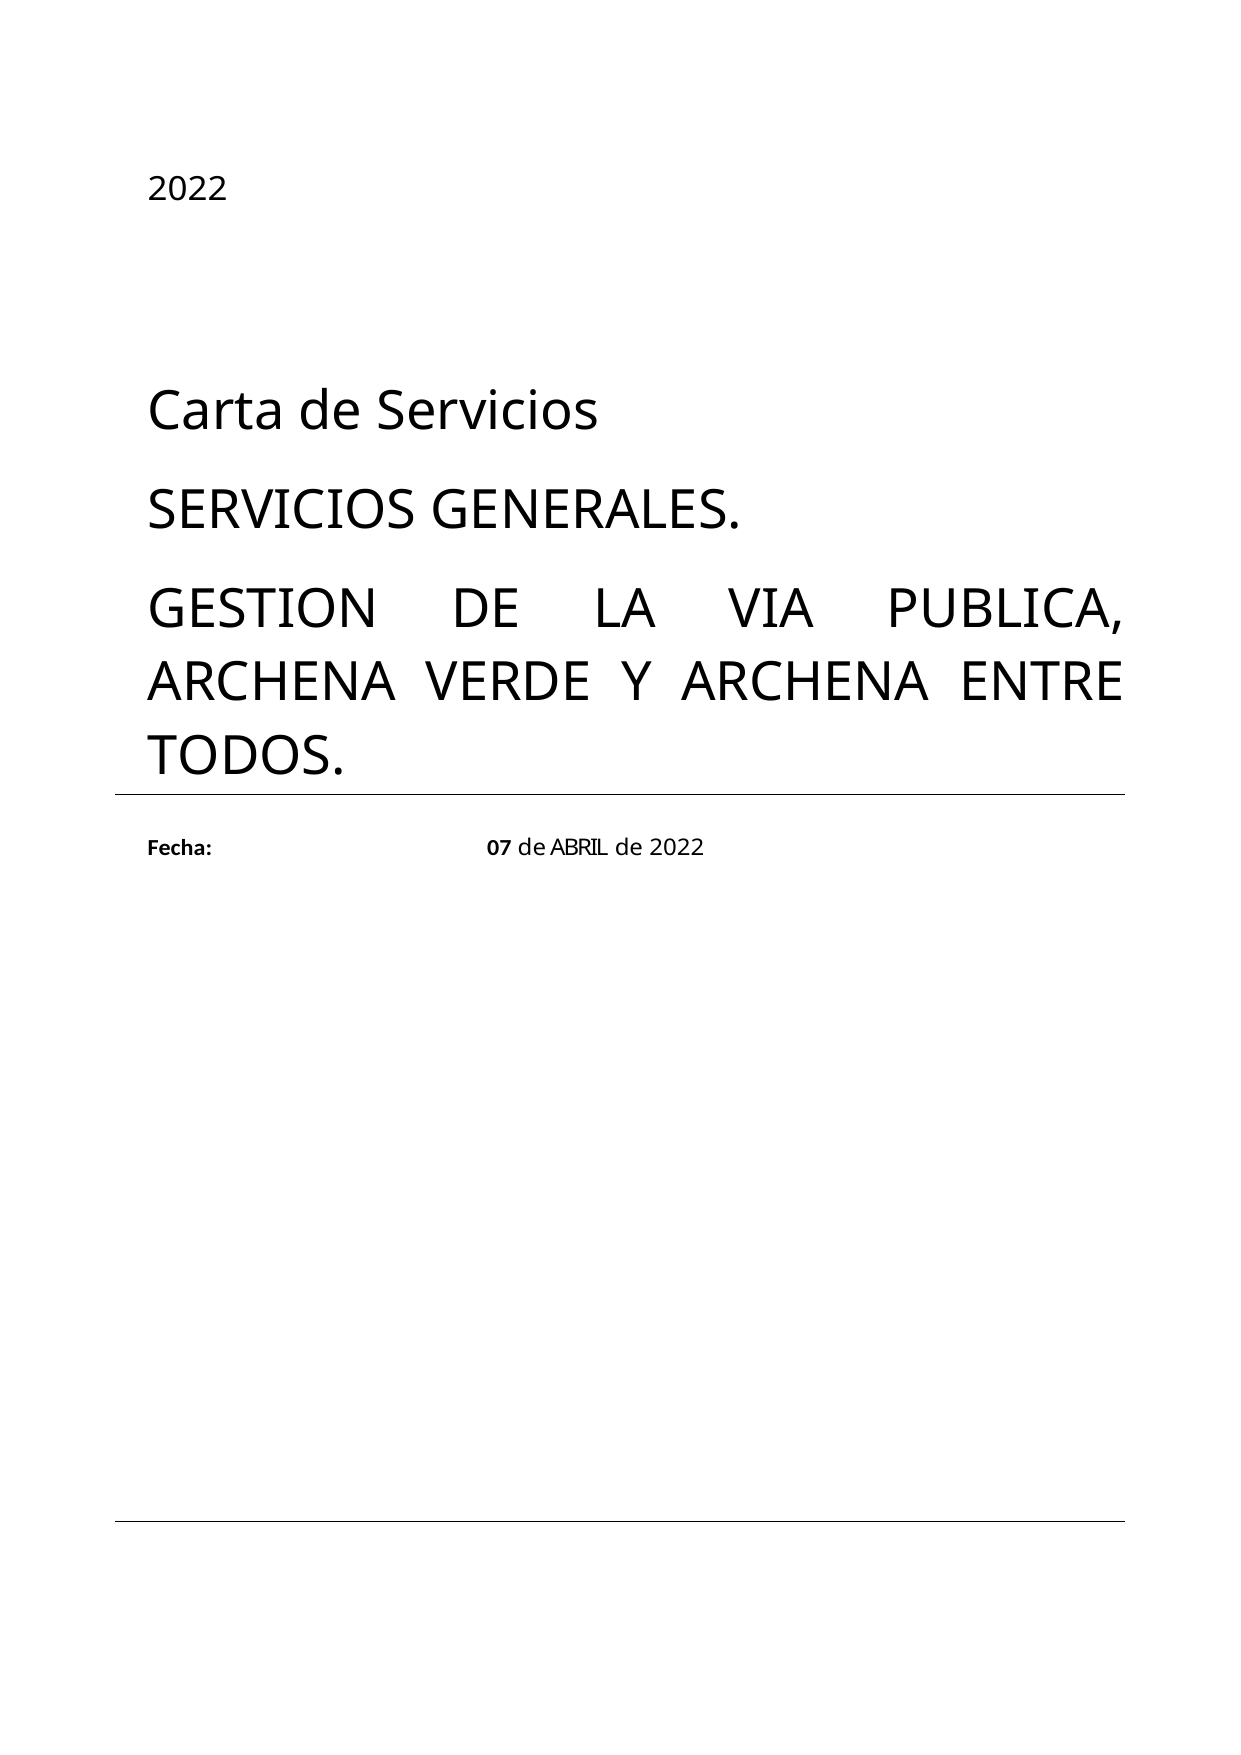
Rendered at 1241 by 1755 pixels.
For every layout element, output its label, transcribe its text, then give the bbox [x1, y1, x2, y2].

text SERVICIOS GENERALES. [147, 470, 1125, 544]
text 2022 [147, 164, 1125, 210]
text Fecha: 07 de ABRIL de 2022 [147, 831, 740, 862]
text Carta de Servicios [147, 371, 1125, 445]
text GESTION DE LA VIA PUBLICA, ARCHENA VERDE Y ARCHENA ENTRE TODOS. [147, 569, 1125, 790]
